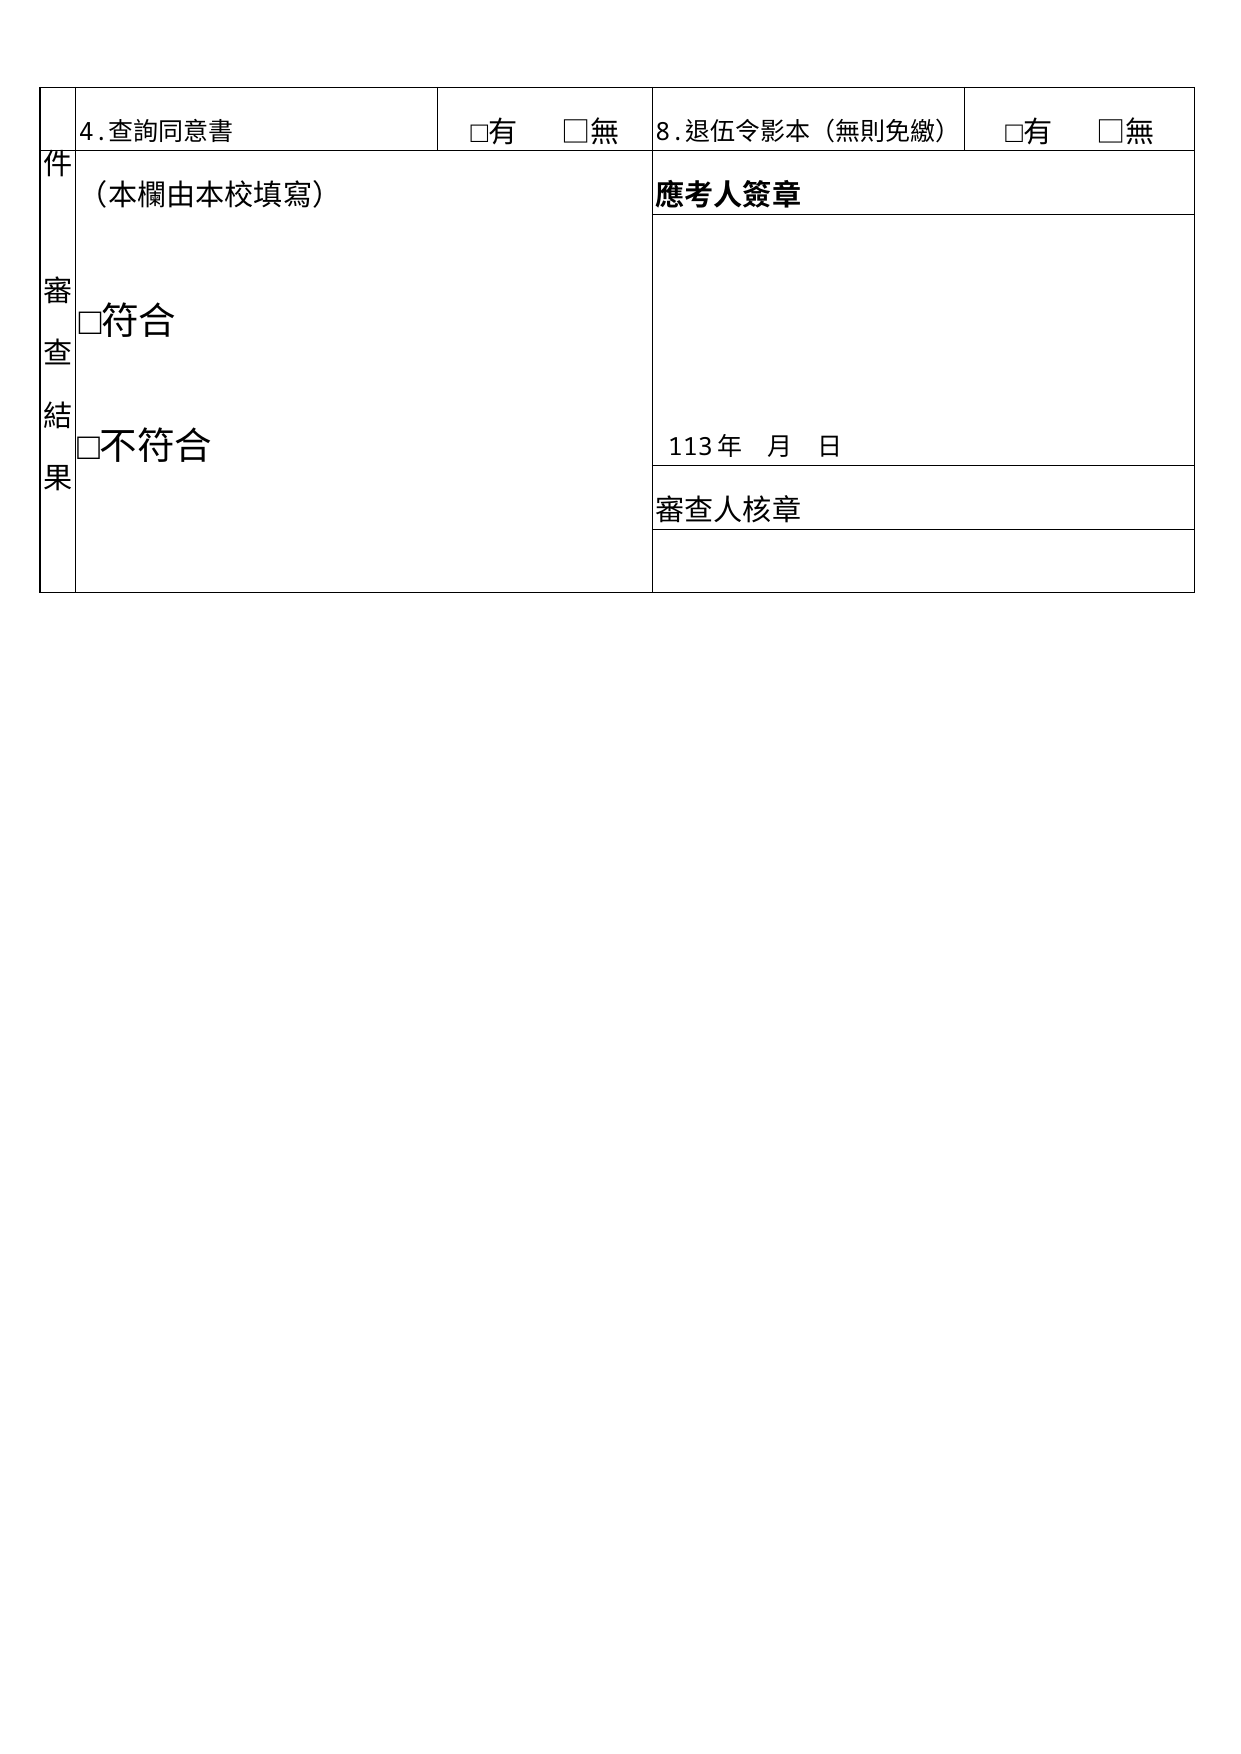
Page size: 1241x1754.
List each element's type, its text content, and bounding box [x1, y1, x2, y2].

table_cell 應考人簽章 [653, 151, 1194, 214]
table_cell □有 □無 [965, 88, 1194, 150]
table_cell 審查結果 [41, 151, 75, 592]
table_cell 審查人核章 [653, 466, 1194, 528]
table_cell [653, 530, 1194, 592]
table_cell □有 □無 [438, 88, 652, 150]
table_cell 113年 月 日 [653, 215, 1194, 465]
table_cell 繳驗證件 [41, 88, 75, 150]
table_cell 4.查詢同意書 [76, 88, 437, 150]
table_cell 8.退伍令影本（無則免繳） [653, 88, 964, 150]
table_cell （本欄由本校填寫） □符合 □不符合 [76, 151, 652, 592]
